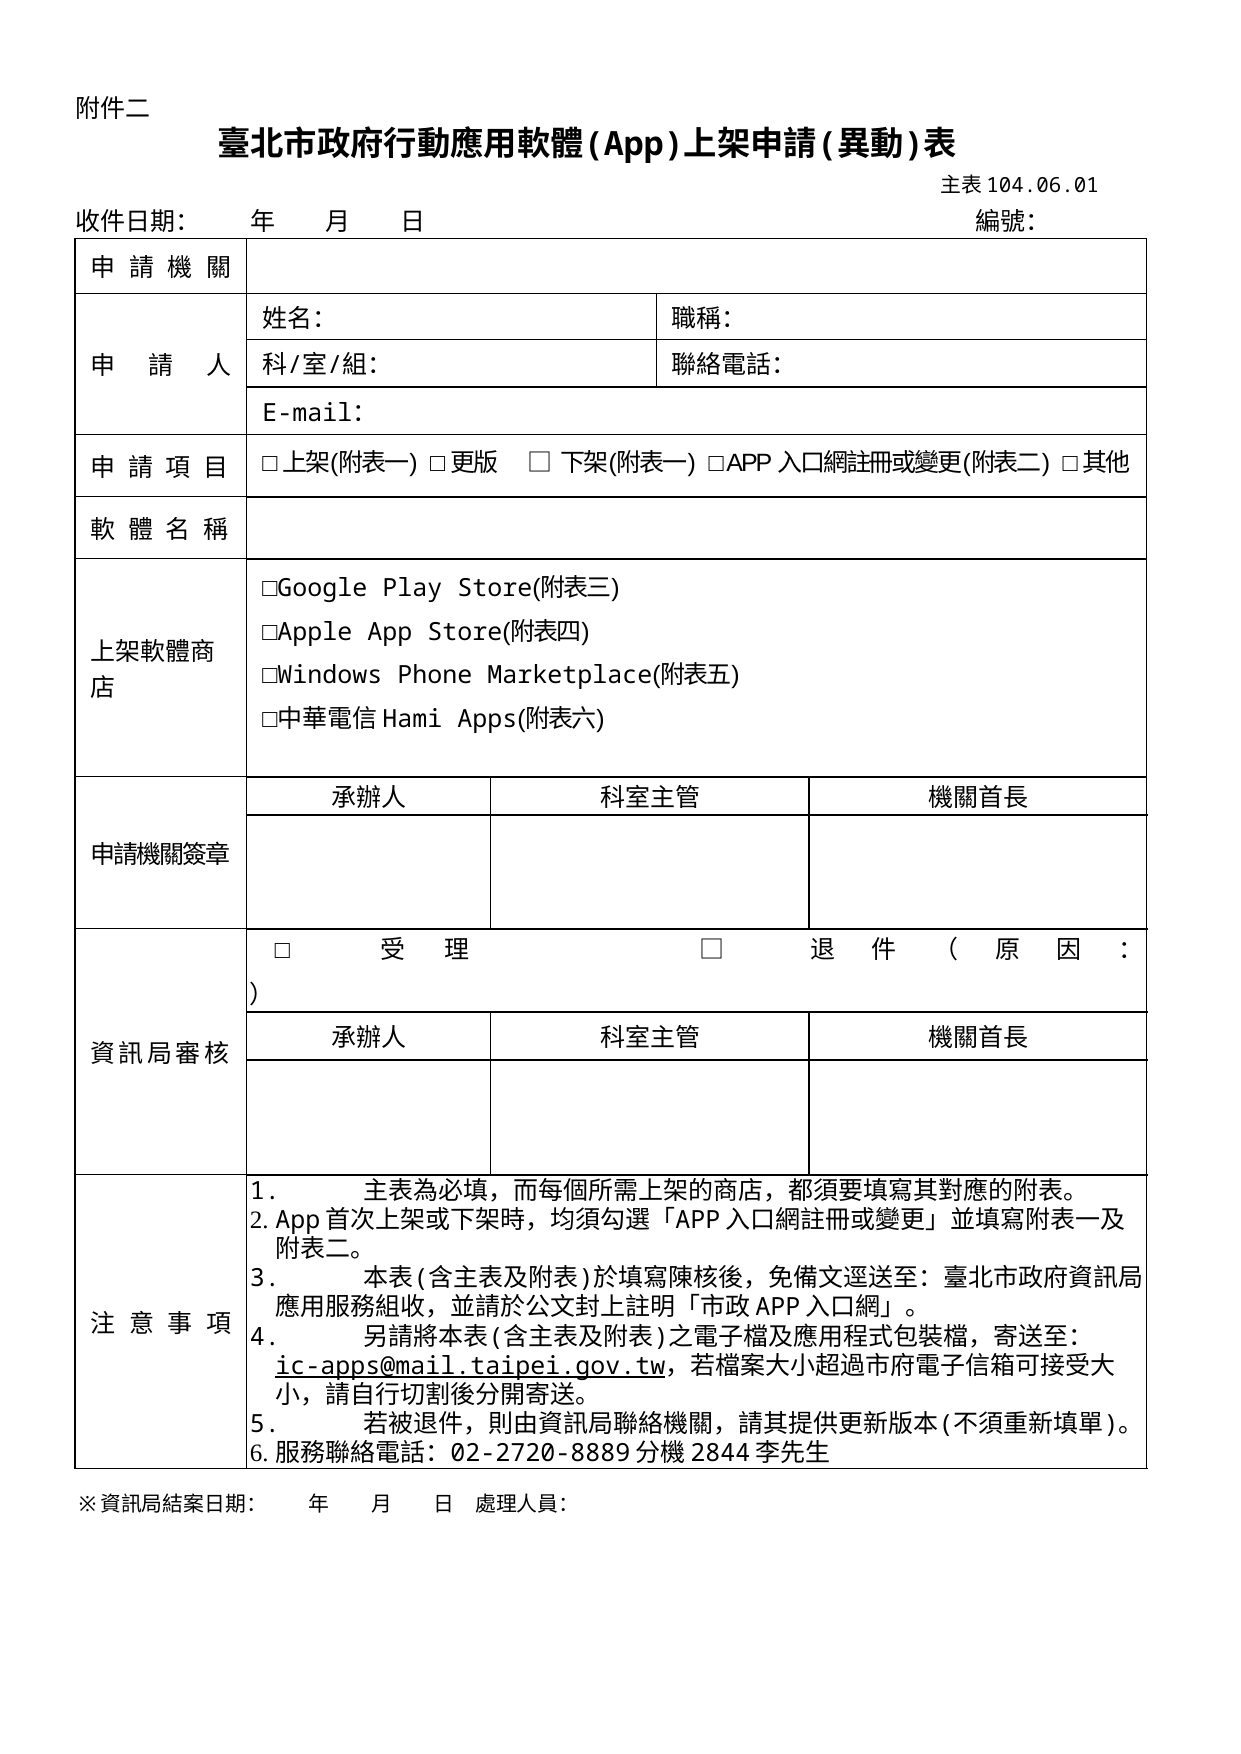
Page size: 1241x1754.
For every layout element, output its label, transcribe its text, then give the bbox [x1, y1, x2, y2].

table_cell 職稱： [657, 294, 1146, 339]
table_cell [247, 1061, 490, 1174]
table_cell [491, 816, 808, 928]
table_cell [247, 816, 490, 928]
table_header 申請機關 [76, 239, 246, 293]
table_cell 資訊局審核 [76, 929, 246, 1174]
table_header [247, 239, 1146, 293]
table_cell 科室主管 [491, 778, 808, 814]
table_cell 科室主管 [491, 1013, 808, 1059]
table_cell 機關首長 [810, 778, 1146, 814]
table_cell □ 上架(附表一) □ 更版 □ 下架(附表一) □ APP入口網註冊或變更(附表二) □ 其他 [247, 435, 1146, 496]
table_cell 申 請 項 目 [76, 435, 246, 496]
table_cell 申請機關簽章 [76, 777, 246, 928]
table_cell 姓名： [247, 294, 656, 339]
text ※資訊局結案日期： 年 月 日 處理人員： [75, 1488, 1165, 1517]
table_cell 申請人 [76, 294, 246, 434]
table_cell 主表為必填，而每個所需上架的商店，都須要填寫其對應的附表。 App首次上架或下架時，均須勾選「APP入口網註冊或變更」並填寫附表一及附表二。 本表(含主表及附表)於填寫陳核後，免備文逕送至：臺北市政府資訊局應用服務組收，並請於公文封上註明「市政APP入口網」。 另請將本表(含主表及附表)之電子檔及應用程式包裝檔，寄送至： ic-apps@mail.taipei.gov.tw，若檔案大小超過市府電子信箱可接受大小，請自行切割後分開寄送。 若被退件，則由資訊局聯絡機關，請其提供更新版本(不須重新填單)。 服務聯絡電話：02-2720-8889分機2844李先生 [247, 1176, 1146, 1467]
table_cell [810, 816, 1146, 928]
table_cell 軟 體 名 稱 [76, 497, 246, 558]
table_cell [491, 1061, 808, 1174]
table_cell 上架軟體商店 [76, 559, 246, 776]
table_cell 科/室/組： [247, 340, 656, 386]
text 收件日期： 年 月 日 編號： [75, 200, 1165, 237]
table_cell 注意事項 [76, 1175, 246, 1467]
table_cell [810, 1061, 1146, 1174]
table_cell 聯絡電話： [657, 340, 1146, 386]
table_cell 機關首長 [810, 1013, 1146, 1059]
table_cell [247, 498, 1146, 558]
table_cell E-mail： [247, 388, 1146, 434]
table_cell 承辦人 [247, 1013, 490, 1059]
table_cell □Google Play Store(附表三) □Apple App Store(附表四) □Windows Phone Marketplace(附表五) □中華電信Hami Apps(附表六) [247, 560, 1146, 776]
table_cell 承辦人 [247, 778, 490, 814]
table_cell □ 受理 □ 退件（原因： ） [247, 930, 1146, 1011]
